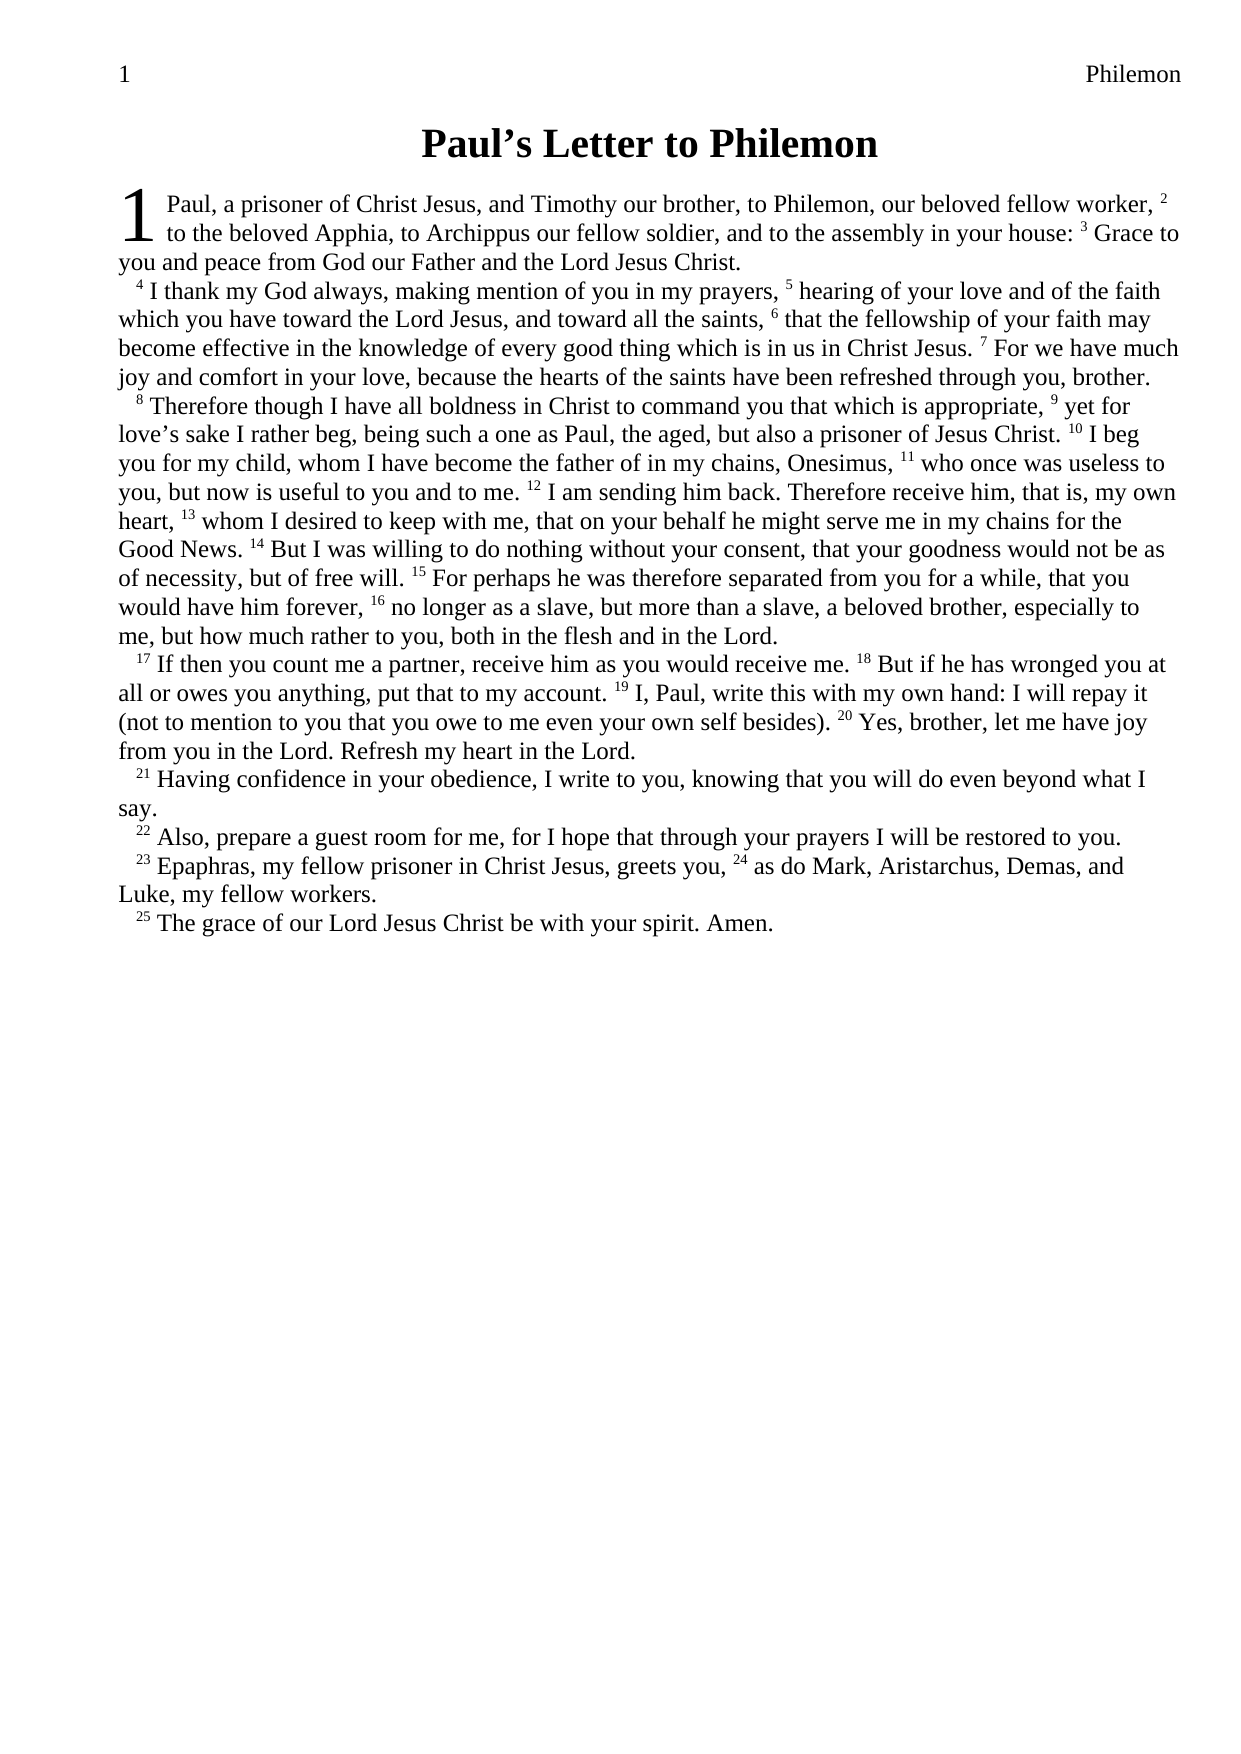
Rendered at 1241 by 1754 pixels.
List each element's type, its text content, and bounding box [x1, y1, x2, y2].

text 4 I thank my God always, making mention of you in my prayers, 5 hearing of your love and of the faith which you have toward the Lord Jesus, and toward all the saints, 6 that the fellowship of your faith may become effective in the knowledge of every good thing which is in us in Christ Jesus. 7 For we have much joy and comfort in your love, because the hearts of the saints have been refreshed through you, brother. [118, 276, 1181, 391]
text 22 Also, prepare a guest room for me, for I hope that through your prayers I will be restored to you. [118, 822, 1181, 851]
text 23 Epaphras, my fellow prisoner in Christ Jesus, greets you, 24 as do Mark, Aristarchus, Demas, and Luke, my fellow workers. [118, 851, 1181, 908]
text Paul’s Letter to Philemon [118, 118, 1181, 166]
text 25 The grace of our Lord Jesus Christ be with your spirit. Amen. [118, 908, 1181, 937]
text 8 Therefore though I have all boldness in Christ to command you that which is appropriate, 9 yet for love’s sake I rather beg, being such a one as Paul, the aged, but also a prisoner of Jesus Christ. 10 I beg you for my child, whom I have become the father of in my chains, Onesimus, 11 who once was useless to you, but now is useful to you and to me. 12 I am sending him back. Therefore receive him, that is, my own heart, 13 whom I desired to keep with me, that on your behalf he might serve me in my chains for the Good News. 14 But I was willing to do nothing without your consent, that your goodness would not be as of necessity, but of free will. 15 For perhaps he was therefore separated from you for a while, that you would have him forever, 16 no longer as a slave, but more than a slave, a beloved brother, especially to me, but how much rather to you, both in the flesh and in the Lord. [118, 391, 1181, 649]
text 21 Having confidence in your obedience, I write to you, knowing that you will do even beyond what I say. [118, 764, 1181, 822]
text 17 If then you count me a partner, receive him as you would receive me. 18 But if he has wronged you at all or owes you anything, put that to my account. 19 I, Paul, write this with my own hand: I will repay it (not to mention to you that you owe to me even your own self besides). 20 Yes, brother, let me have joy from you in the Lord. Refresh my heart in the Lord. [118, 649, 1181, 764]
text 1Paul, a prisoner of Christ Jesus, and Timothy our brother, to Philemon, our beloved fellow worker, 2 to the beloved Apphia, to Archippus our fellow soldier, and to the assembly in your house: 3 Grace to you and peace from God our Father and the Lord Jesus Christ. [118, 189, 1181, 276]
